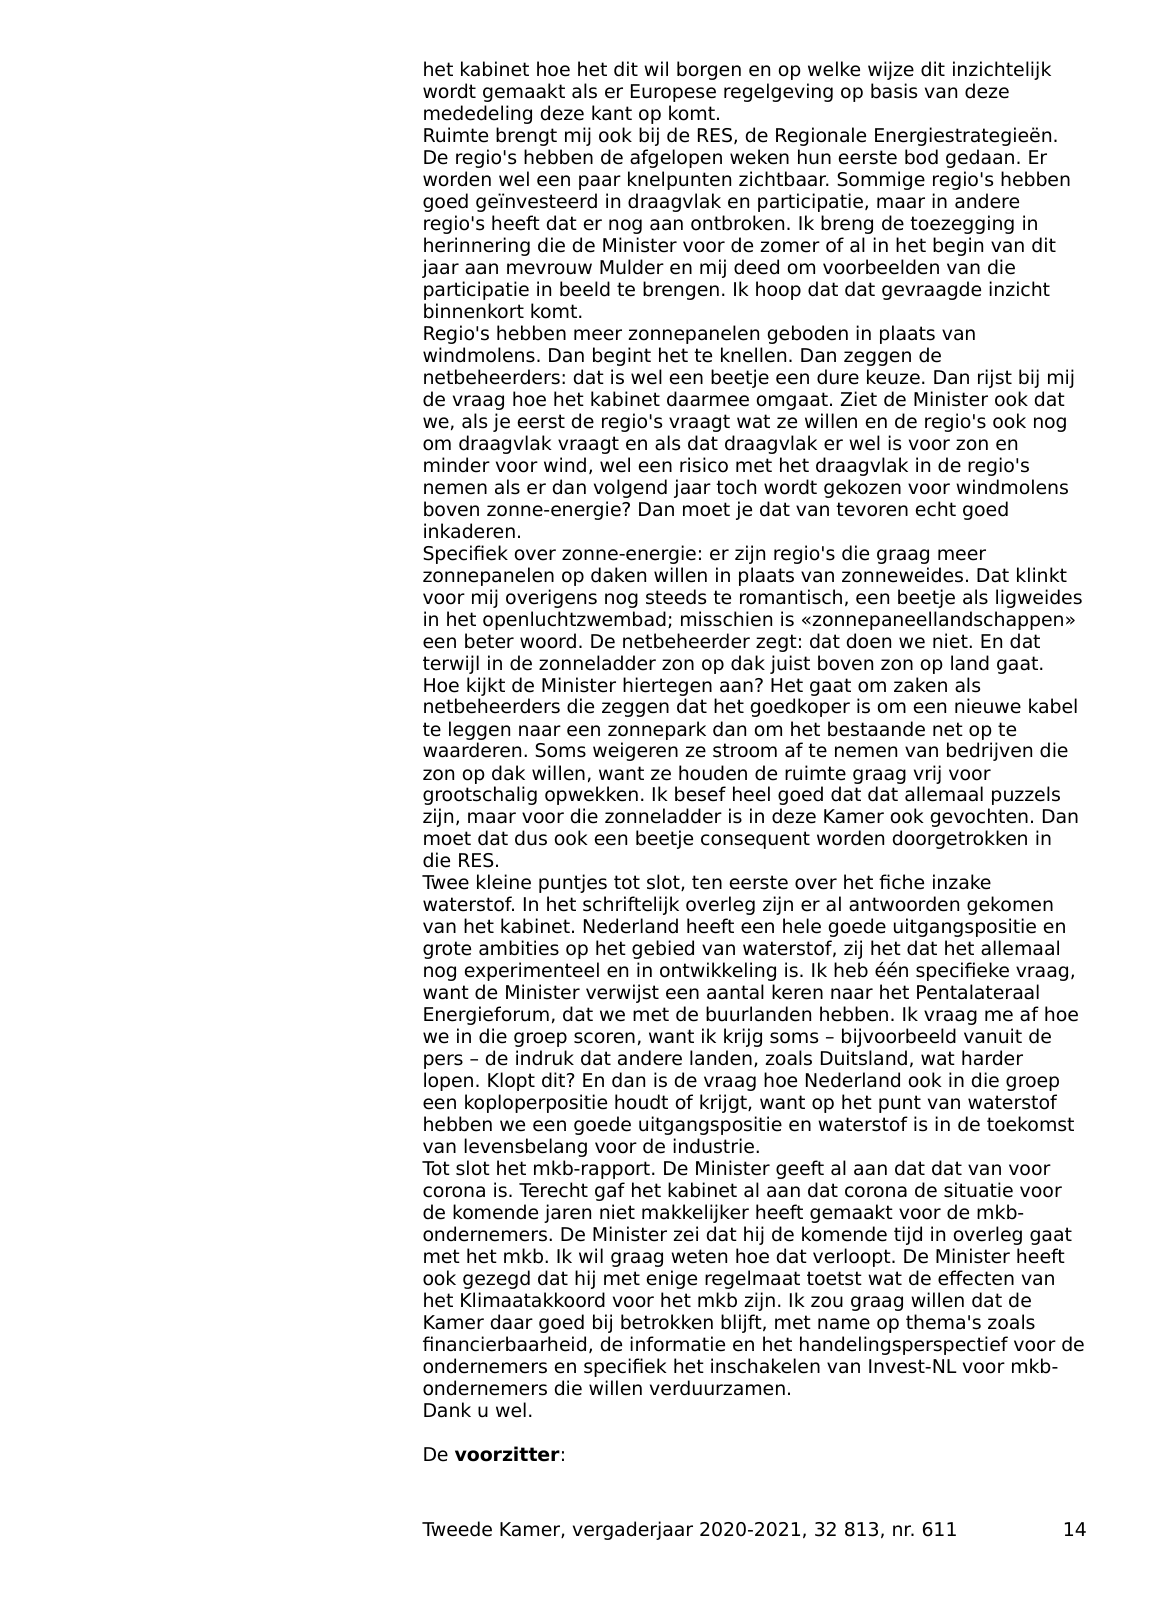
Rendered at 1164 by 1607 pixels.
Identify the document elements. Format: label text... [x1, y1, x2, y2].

text Ruimte brengt mij ook bij de RES, de Regionale Energiestrategieën. De regio's hebben de afgelopen weken hun eerste bod gedaan. Er worden wel een paar knelpunten zichtbaar. Sommige regio's hebben goed geïnvesteerd in draagvlak en participatie, maar in andere regio's heeft dat er nog aan ontbroken. Ik breng de toezegging in herinnering die de Minister voor de zomer of al in het begin van dit jaar aan mevrouw Mulder en mij deed om voorbeelden van die participatie in beeld te brengen. Ik hoop dat dat gevraagde inzicht binnenkort komt. [422, 125, 1087, 323]
text Dank u wel. [422, 1400, 1087, 1422]
text De voorzitter: [422, 1444, 1087, 1466]
text Specifiek over zonne-energie: er zijn regio's die graag meer zonnepanelen op daken willen in plaats van zonneweides. Dat klinkt voor mij overigens nog steeds te romantisch, een beetje als ligweides in het openluchtzwembad; misschien is «zonnepaneellandschappen» een beter woord. De netbeheerder zegt: dat doen we niet. En dat terwijl in de zonneladder zon op dak juist boven zon op land gaat. Hoe kijkt de Minister hiertegen aan? Het gaat om zaken als netbeheerders die zeggen dat het goedkoper is om een nieuwe kabel te leggen naar een zonnepark dan om het bestaande net op te waarderen. Soms weigeren ze stroom af te nemen van bedrijven die zon op dak willen, want ze houden de ruimte graag vrij voor grootschalig opwekken. Ik besef heel goed dat dat allemaal puzzels zijn, maar voor die zonneladder is in deze Kamer ook gevochten. Dan moet dat dus ook een beetje consequent worden doorgetrokken in die RES. [422, 543, 1087, 872]
text Regio's hebben meer zonnepanelen geboden in plaats van windmolens. Dan begint het te knellen. Dan zeggen de netbeheerders: dat is wel een beetje een dure keuze. Dan rijst bij mij de vraag hoe het kabinet daarmee omgaat. Ziet de Minister ook dat we, als je eerst de regio's vraagt wat ze willen en de regio's ook nog om draagvlak vraagt en als dat draagvlak er wel is voor zon en minder voor wind, wel een risico met het draagvlak in de regio's nemen als er dan volgend jaar toch wordt gekozen voor windmolens boven zonne-energie? Dan moet je dat van tevoren echt goed inkaderen. [422, 323, 1087, 543]
text Tot slot het mkb-rapport. De Minister geeft al aan dat dat van voor corona is. Terecht gaf het kabinet al aan dat corona de situatie voor de komende jaren niet makkelijker heeft gemaakt voor de mkb-ondernemers. De Minister zei dat hij de komende tijd in overleg gaat met het mkb. Ik wil graag weten hoe dat verloopt. De Minister heeft ook gezegd dat hij met enige regelmaat toetst wat de effecten van het Klimaatakkoord voor het mkb zijn. Ik zou graag willen dat de Kamer daar goed bij betrokken blijft, met name op thema's zoals financierbaarheid, de informatie en het handelingsperspectief voor de ondernemers en specifiek het inschakelen van Invest-NL voor mkb-ondernemers die willen verduurzamen. [422, 1158, 1087, 1400]
text Twee kleine puntjes tot slot, ten eerste over het fiche inzake waterstof. In het schriftelijk overleg zijn er al antwoorden gekomen van het kabinet. Nederland heeft een hele goede uitgangspositie en grote ambities op het gebied van waterstof, zij het dat het allemaal nog experimenteel en in ontwikkeling is. Ik heb één specifieke vraag, want de Minister verwijst een aantal keren naar het Pentalateraal Energieforum, dat we met de buurlanden hebben. Ik vraag me af hoe we in die groep scoren, want ik krijg soms – bijvoorbeeld vanuit de pers – de indruk dat andere landen, zoals Duitsland, wat harder lopen. Klopt dit? En dan is de vraag hoe Nederland ook in die groep een koploperpositie houdt of krijgt, want op het punt van waterstof hebben we een goede uitgangspositie en waterstof is in de toekomst van levensbelang voor de industrie. [422, 872, 1087, 1158]
text het kabinet hoe het dit wil borgen en op welke wijze dit inzichtelijk wordt gemaakt als er Europese regelgeving op basis van deze mededeling deze kant op komt. [422, 59, 1087, 125]
